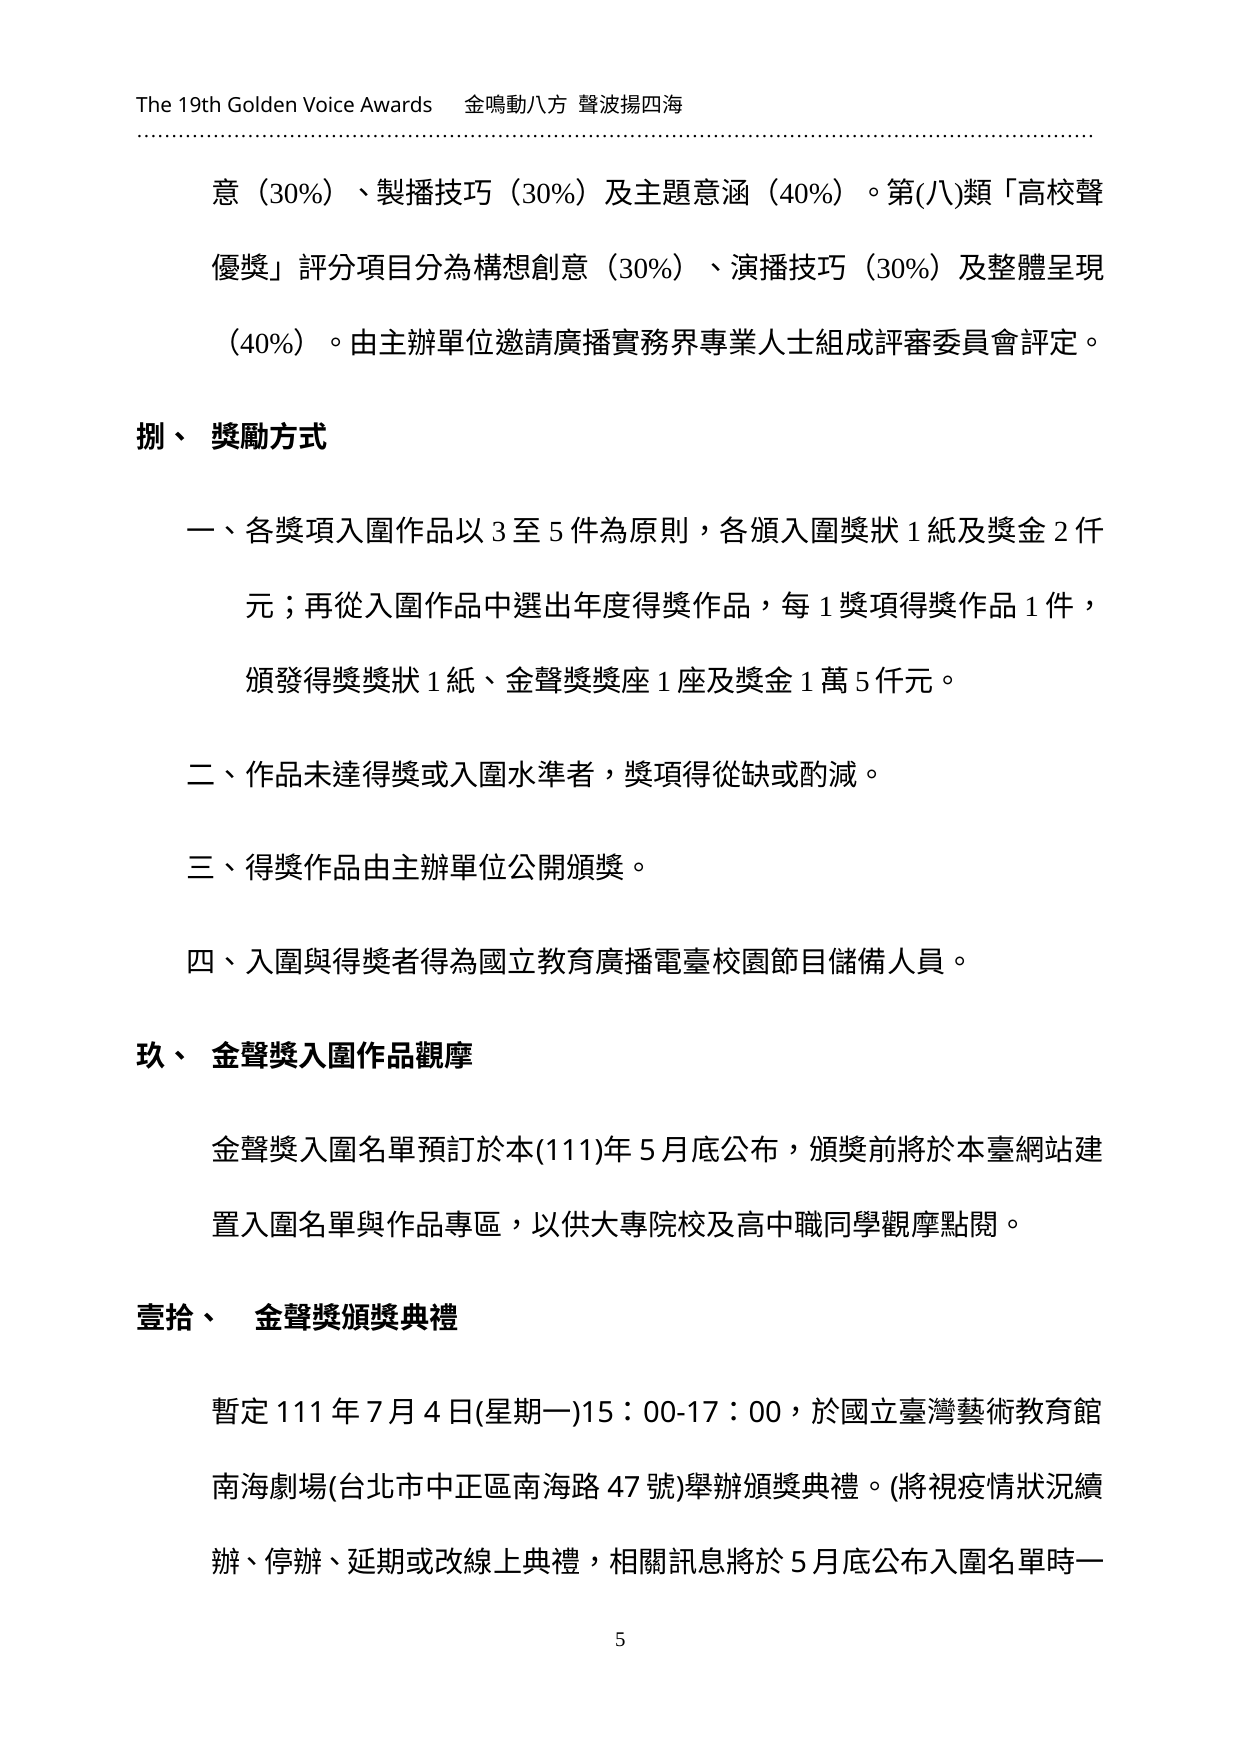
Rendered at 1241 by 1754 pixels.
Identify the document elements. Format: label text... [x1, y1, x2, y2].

subtitle 金聲獎頒獎典禮 [136, 1278, 1104, 1353]
list 得獎作品由主辦單位公開頒獎。 [186, 828, 1104, 903]
list 作品未達得獎或入圍水準者，獎項得從缺或酌減。 [186, 735, 1104, 810]
list 各獎項入圍作品以3至5件為原則，各頒入圍獎狀1紙及獎金2仟元；再從入圍作品中選出年度得獎作品，每1獎項得獎作品1件，頒發得獎獎狀1紙、金聲獎獎座1座及獎金1萬5仟元。 [186, 491, 1104, 716]
subtitle 獎勵方式 [136, 397, 1104, 472]
list 入圍與得奬者得為國立教育廣播電臺校園節目儲備人員。 [186, 922, 1104, 997]
text 金聲獎入圍名單預訂於本(111)年5月底公布，頒奬前將於本臺網站建置入圍名單與作品專區，以供大專院校及高中職同學觀摩點閱。 [211, 1110, 1104, 1260]
text 意（30%）、製播技巧（30%）及主題意涵（40%）。第(八)類「高校聲優獎」評分項目分為構想創意（30%）、演播技巧（30%）及整體呈現（40%）。由主辦單位邀請廣播實務界專業人士組成評審委員會評定。 [211, 153, 1104, 378]
text 暫定111年7月4日(星期一)15：00-17：00，於國立臺灣藝術教育館南海劇場(台北市中正區南海路47號)舉辦頒獎典禮。(將視疫情狀況續辦、停辦、延期或改線上典禮，相關訊息將於5月底公布入圍名單時一 [211, 1372, 1104, 1597]
subtitle 金聲獎入圍作品觀摩 [136, 1016, 1104, 1091]
